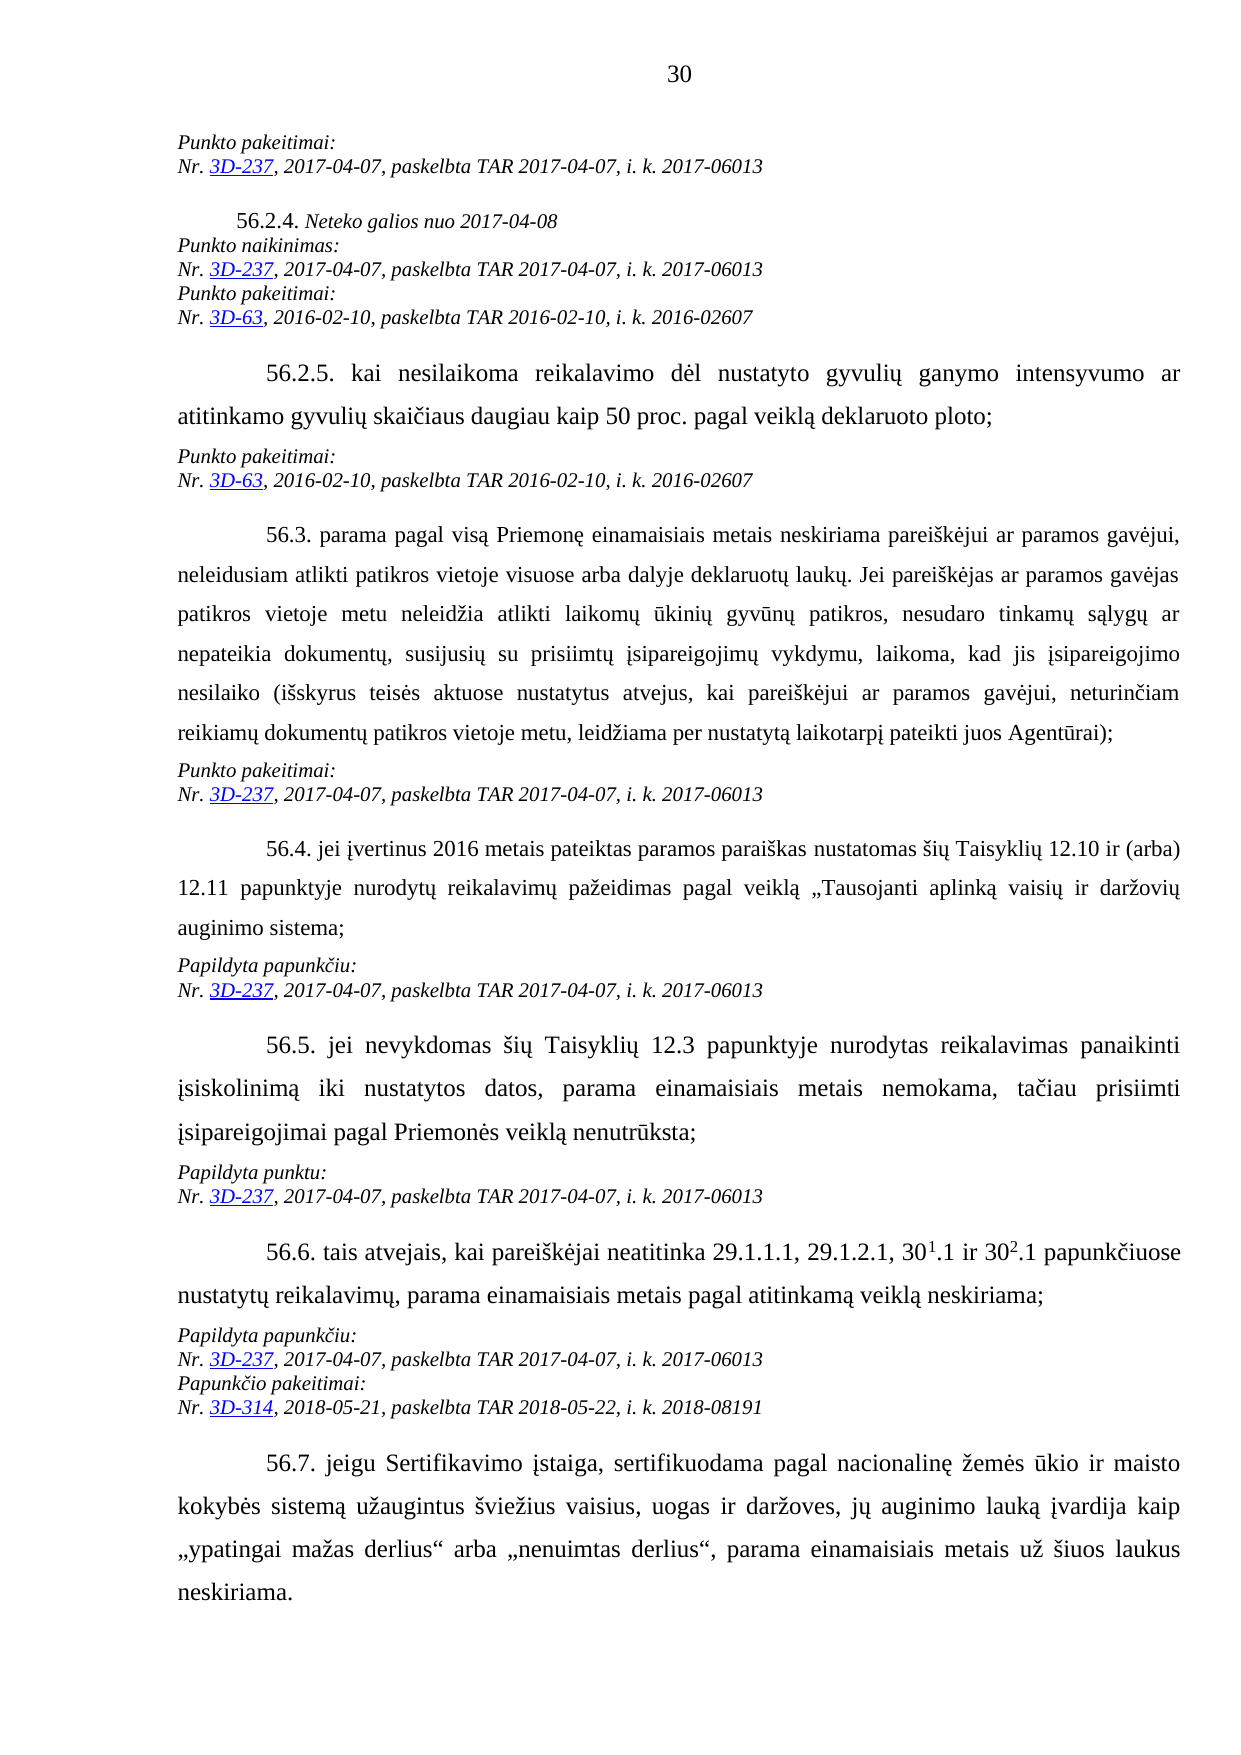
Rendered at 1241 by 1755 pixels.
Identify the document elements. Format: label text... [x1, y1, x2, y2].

text Nr. 3D-314, 2018-05-21, paskelbta TAR 2018-05-22, i. k. 2018-08191 [177, 1395, 1181, 1419]
text Punkto pakeitimai: [177, 444, 1181, 468]
text Papunkčio pakeitimai: [177, 1371, 1181, 1395]
text Punkto pakeitimai: [177, 281, 1181, 305]
text Nr. 3D-63, 2016-02-10, paskelbta TAR 2016-02-10, i. k. 2016-02607 [177, 468, 1181, 492]
text 56.2.4. Neteko galios nuo 2017-04-08 [177, 207, 1181, 233]
text 56.4. jei įvertinus 2016 metais pateiktas paramos paraiškas nustatomas šių Taisyklių 12.10 ir (arba) 12.11 papunktyje nurodytų reikalavimų pažeidimas pagal veiklą „Tausojanti aplinką vaisių ir daržovių auginimo sistema; [177, 835, 1181, 940]
text Punkto naikinimas: [177, 233, 1181, 257]
text Papildyta punktu: [177, 1160, 1181, 1184]
text Papildyta papunkčiu: [177, 953, 1181, 977]
text Nr. 3D-237, 2017-04-07, paskelbta TAR 2017-04-07, i. k. 2017-06013 [177, 257, 1181, 281]
text 56.5. jei nevykdomas šių Taisyklių 12.3 papunktyje nurodytas reikalavimas panaikinti įsiskolinimą iki nustatytos datos, parama einamaisiais metais nemokama, tačiau prisiimti įsipareigojimai pagal Priemonės veiklą nenutrūksta; [177, 1030, 1181, 1145]
text 56.3. parama pagal visą Priemonę einamaisiais metais neskiriama pareiškėjui ar paramos gavėjui, neleidusiam atlikti patikros vietoje visuose arba dalyje deklaruotų laukų. Jei pareiškėjas ar paramos gavėjas patikros vietoje metu neleidžia atlikti laikomų ūkinių gyvūnų patikros, nesudaro tinkamų sąlygų ar nepateikia dokumentų, susijusių su prisiimtų įsipareigojimų vykdymu, laikoma, kad jis įsipareigojimo nesilaiko (išskyrus teisės aktuose nustatytus atvejus, kai pareiškėjui ar paramos gavėjui, neturinčiam reikiamų dokumentų patikros vietoje metu, leidžiama per nustatytą laikotarpį pateikti juos Agentūrai); [177, 521, 1181, 745]
text Punkto pakeitimai: [177, 758, 1181, 782]
text Nr. 3D-237, 2017-04-07, paskelbta TAR 2017-04-07, i. k. 2017-06013 [177, 1347, 1181, 1371]
text Nr. 3D-237, 2017-04-07, paskelbta TAR 2017-04-07, i. k. 2017-06013 [177, 782, 1181, 806]
text Nr. 3D-237, 2017-04-07, paskelbta TAR 2017-04-07, i. k. 2017-06013 [177, 154, 1181, 178]
text Papildyta papunkčiu: [177, 1323, 1181, 1347]
text 56.7. jeigu Sertifikavimo įstaiga, sertifikuodama pagal nacionalinę žemės ūkio ir maisto kokybės sistemą užaugintus šviežius vaisius, uogas ir daržoves, jų auginimo lauką įvardija kaip „ypatingai mažas derlius“ arba „nenuimtas derlius“, parama einamaisiais metais už šiuos laukus neskiriama. [177, 1448, 1181, 1606]
text Punkto pakeitimai: [177, 130, 1181, 154]
text Nr. 3D-63, 2016-02-10, paskelbta TAR 2016-02-10, i. k. 2016-02607 [177, 305, 1181, 329]
text 56.6. tais atvejais, kai pareiškėjai neatitinka 29.1.1.1, 29.1.2.1, 301.1 ir 302.1 papunkčiuose nustatytų reikalavimų, parama einamaisiais metais pagal atitinkamą veiklą neskiriama; [177, 1237, 1181, 1308]
text 56.2.5. kai nesilaikoma reikalavimo dėl nustatyto gyvulių ganymo intensyvumo ar atitinkamo gyvulių skaičiaus daugiau kaip 50 proc. pagal veiklą deklaruoto ploto; [177, 358, 1181, 430]
text Nr. 3D-237, 2017-04-07, paskelbta TAR 2017-04-07, i. k. 2017-06013 [177, 977, 1181, 1002]
text Nr. 3D-237, 2017-04-07, paskelbta TAR 2017-04-07, i. k. 2017-06013 [177, 1184, 1181, 1208]
